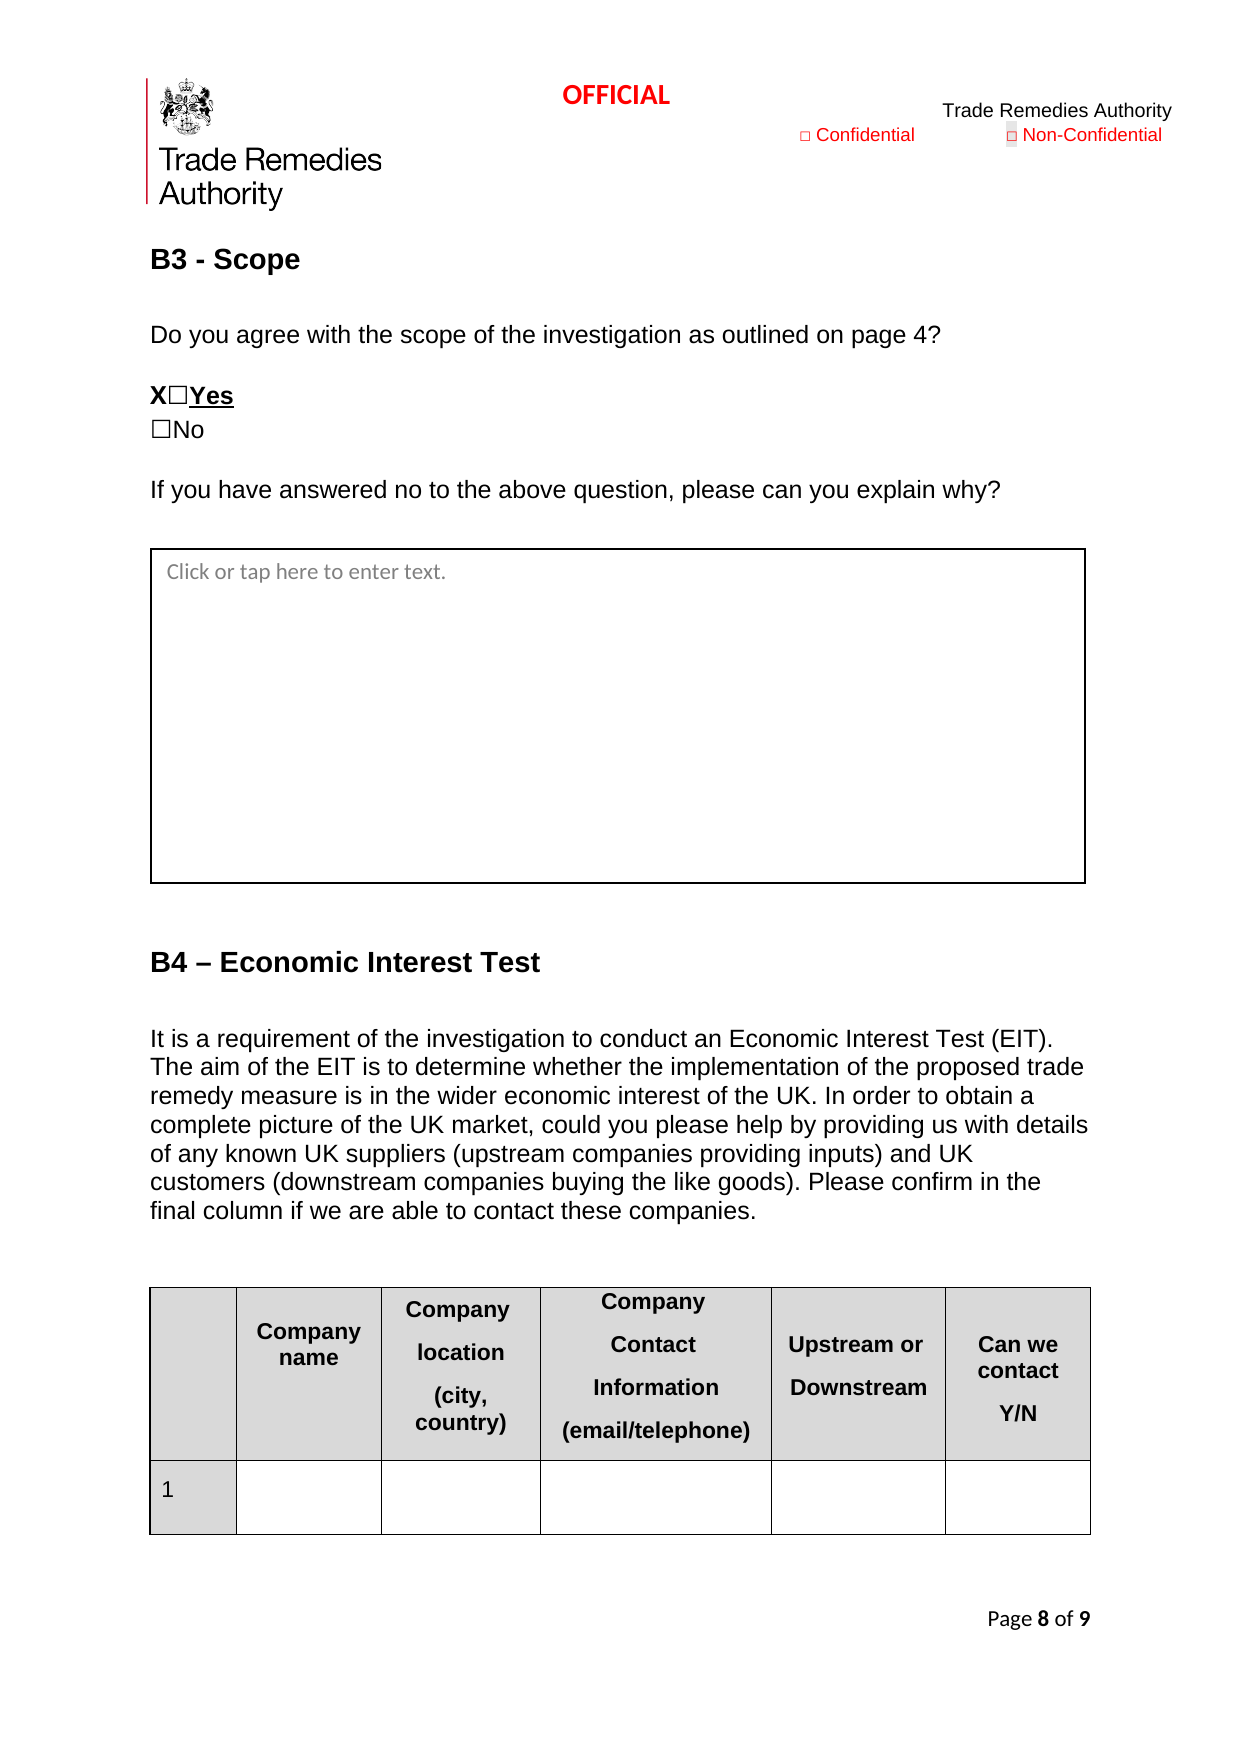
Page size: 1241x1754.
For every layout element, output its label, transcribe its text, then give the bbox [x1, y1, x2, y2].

table_header Company Contact Information (email/telephone) [541, 1288, 771, 1460]
table_header Can we contact Y/N [946, 1288, 1090, 1460]
text If you have answered no to the above question, please can you explain why? [150, 475, 1090, 503]
subtitle B4 – Economic Interest Test [150, 945, 1090, 979]
table_cell [772, 1461, 945, 1534]
table_header Company name [237, 1288, 381, 1460]
table_cell [541, 1461, 771, 1534]
table_header Company location (city, country) [382, 1288, 540, 1460]
text X☐Yes [150, 378, 1090, 412]
table_cell 1 [151, 1461, 236, 1534]
table_cell [946, 1461, 1090, 1534]
text Do you agree with the scope of the investigation as outlined on page 4? [150, 320, 1090, 349]
table_cell [237, 1461, 381, 1534]
text It is a requirement of the investigation to conduct an Economic Interest Test (EIT). The aim of the EIT is to determine whether the implementation of the proposed trade remedy measure is in the wider economic interest of the UK. In order to obtain a complete picture of the UK market, could you please help by providing us with details of any known UK suppliers (upstream companies providing inputs) and UK customers (downstream companies buying the like goods). Please confirm in the final column if we are able to contact these companies. [150, 1023, 1090, 1225]
text ☐No [150, 412, 1090, 446]
table_header Upstream or Downstream [772, 1288, 945, 1460]
text Click or tap here to enter text. [167, 557, 1069, 585]
table_cell [382, 1461, 540, 1534]
subtitle B3 - Scope [150, 242, 1090, 276]
table_header [151, 1288, 236, 1460]
